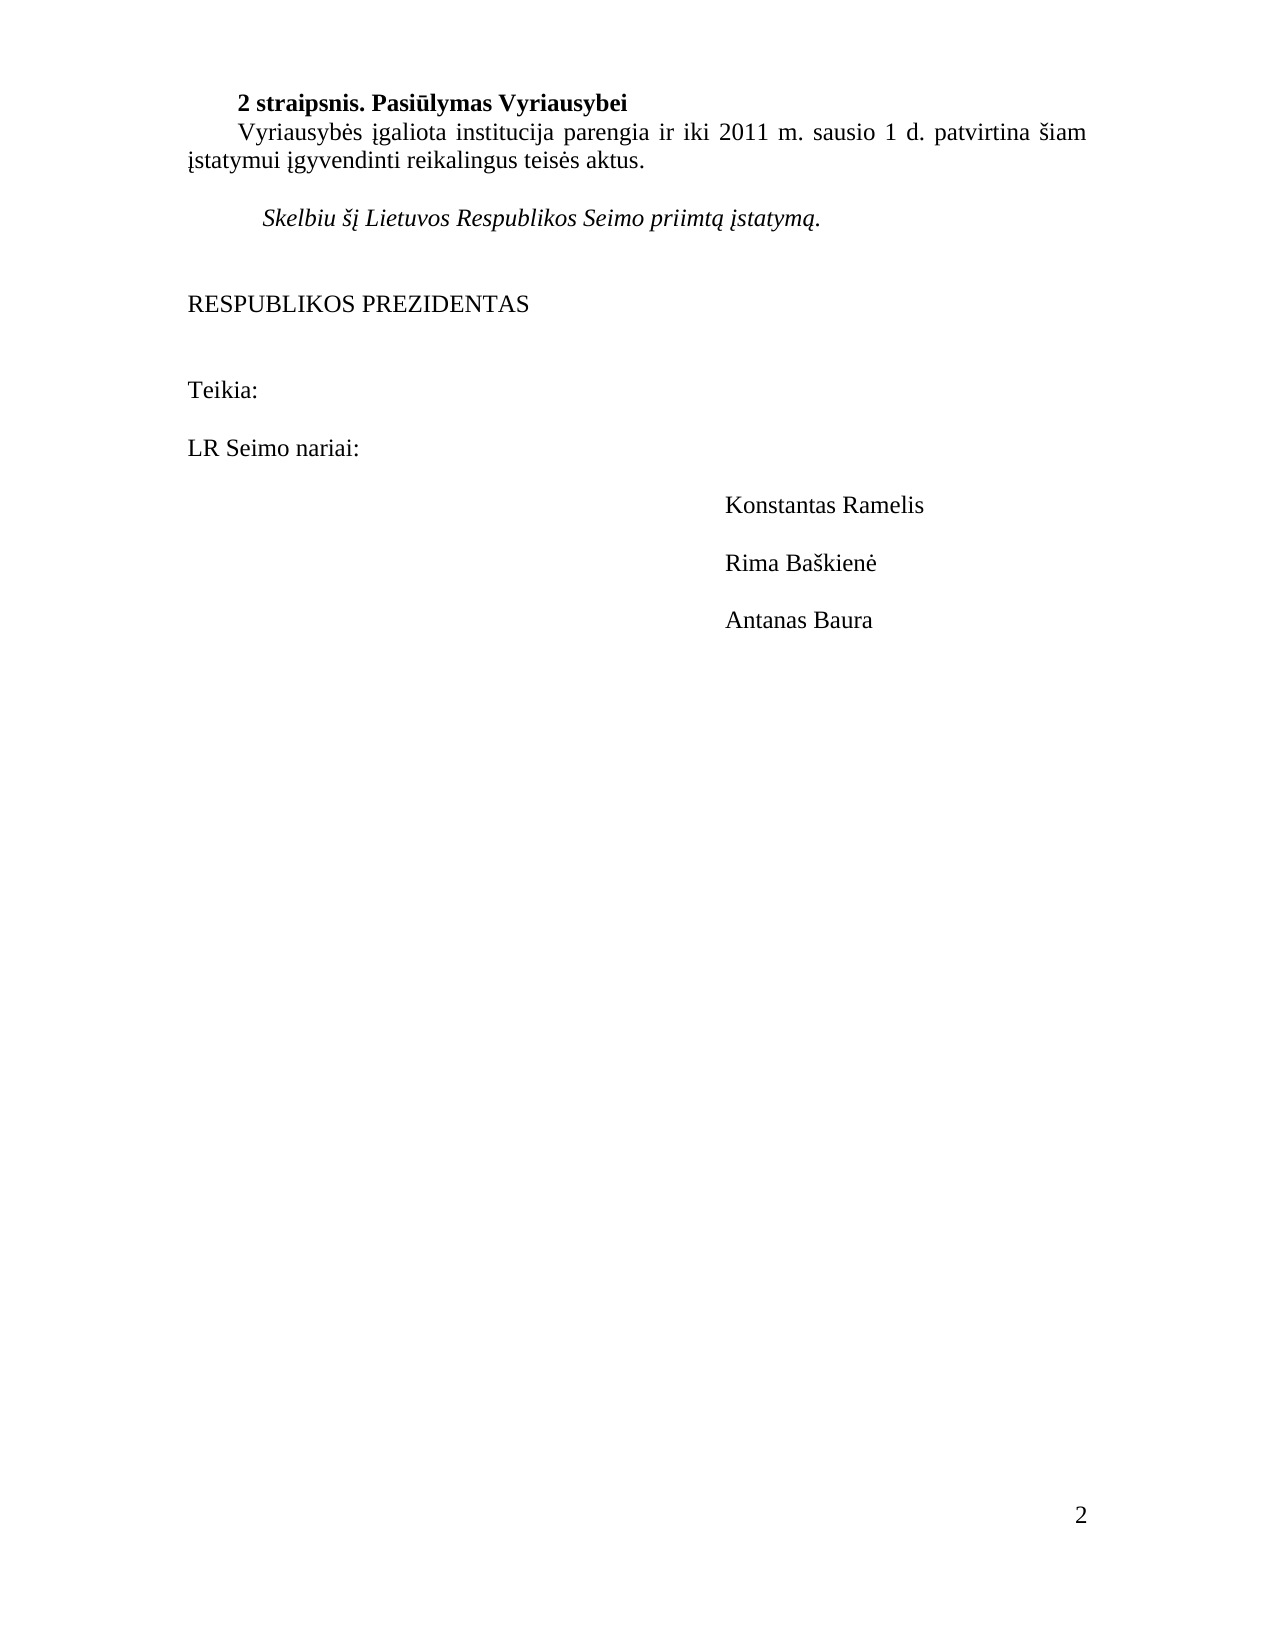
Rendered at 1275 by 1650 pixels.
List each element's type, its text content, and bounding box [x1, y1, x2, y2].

text Antanas Baura [725, 605, 1144, 634]
text Konstantas Ramelis [725, 490, 1144, 519]
text 2 straipsnis. Pasiūlymas Vyriausybei [187, 88, 1087, 117]
text Teikia: [187, 375, 1144, 404]
text RESPUBLIKOS PREZIDENTAS [187, 289, 1144, 318]
text Skelbiu šį Lietuvos Respublikos Seimo priimtą įstatymą. [187, 203, 1144, 232]
text Vyriausybės įgaliota institucija parengia ir iki 2011 m. sausio 1 d. patvirtina šiam įstatymui įgyvendinti reikalingus teisės aktus. [187, 117, 1087, 174]
text LR Seimo nariai: [187, 433, 1144, 462]
text Rima Baškienė [725, 548, 1144, 577]
